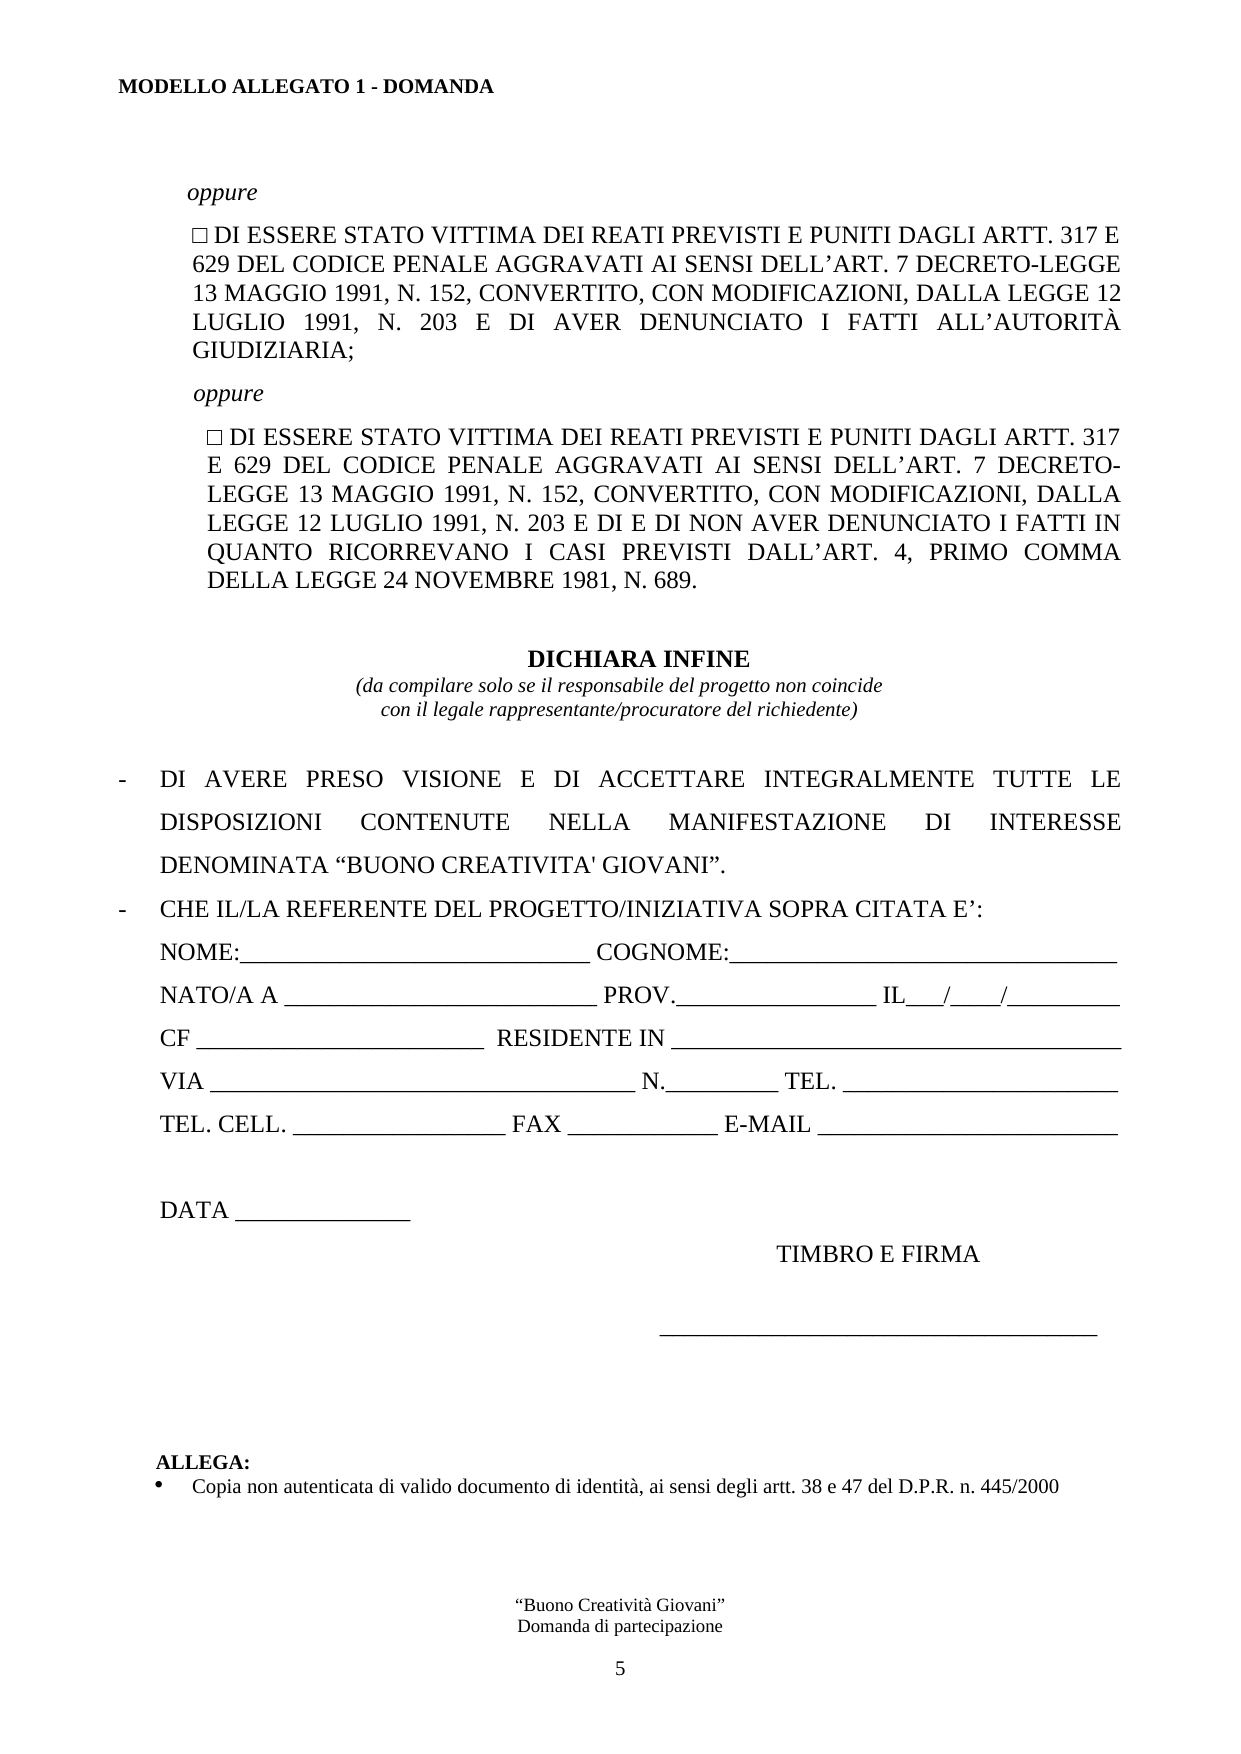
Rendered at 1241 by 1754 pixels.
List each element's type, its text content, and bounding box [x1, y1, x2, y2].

text ALLEGA: [118, 1450, 1122, 1474]
text □ DI ESSERE STATO VITTIMA DEI REATI PREVISTI E PUNITI DAGLI ARTT. 317 E 629 DEL CODICE PENALE AGGRAVATI AI SENSI DELL’ART. 7 DECRETO-LEGGE 13 MAGGIO 1991, N. 152, CONVERTITO, CON MODIFICAZIONI, DALLA LEGGE 12 LUGLIO 1991, N. 203 E DI AVER DENUNCIATO I FATTI ALL’AUTORITÀ GIUDIZIARIA; [192, 220, 1122, 364]
list CHE IL/LA REFERENTE DEL PROGETTO/INIZIATIVA SOPRA CITATA E’: [118, 894, 1122, 922]
list DI AVERE PRESO VISIONE E DI ACCETTARE INTEGRALMENTE TUTTE LE DISPOSIZIONI CONTENUTE NELLA MANIFESTAZIONE DI INTERESSE DENOMINATA “BUONO CREATIVITA' GIOVANI”. [118, 764, 1122, 879]
text (da compilare solo se il responsabile del progetto non coincide [118, 673, 1122, 697]
text TIMBRO E FIRMA [634, 1239, 1122, 1267]
list Copia non autenticata di valido documento di identità, ai sensi degli artt. 38 e 47 del D.P.R. n. 445/2000 [154, 1474, 1122, 1499]
text ___________________________________ [634, 1311, 1122, 1339]
text NOME:____________________________ COGNOME:_______________________________ [118, 937, 1122, 966]
text DATA ______________ [118, 1196, 1122, 1224]
text □ DI ESSERE STATO VITTIMA DEI REATI PREVISTI E PUNITI DAGLI ARTT. 317 E 629 DEL CODICE PENALE AGGRAVATI AI SENSI DELL’ART. 7 DECRETO-LEGGE 13 MAGGIO 1991, N. 152, CONVERTITO, CON MODIFICAZIONI, DALLA LEGGE 12 LUGLIO 1991, N. 203 E DI E DI NON AVER DENUNCIATO I FATTI IN QUANTO RICORREVANO I CASI PREVISTI DALL’ART. 4, PRIMO COMMA DELLA LEGGE 24 NOVEMBRE 1981, N. 689. [207, 422, 1122, 594]
text oppure [118, 177, 1122, 206]
text NATO/A A _________________________ PROV.________________ IL___/____/_________ [118, 980, 1122, 1009]
text CF _______________________ RESIDENTE IN ____________________________________ [118, 1023, 1122, 1052]
text TEL. CELL. _________________ FAX ____________ E-MAIL ________________________ [118, 1109, 1122, 1138]
text VIA __________________________________ N._________ TEL. ______________________ [118, 1066, 1122, 1095]
text DICHIARA INFINE [156, 644, 1122, 673]
text con il legale rappresentante/procuratore del richiedente) [118, 697, 1122, 721]
text oppure [118, 378, 1122, 407]
